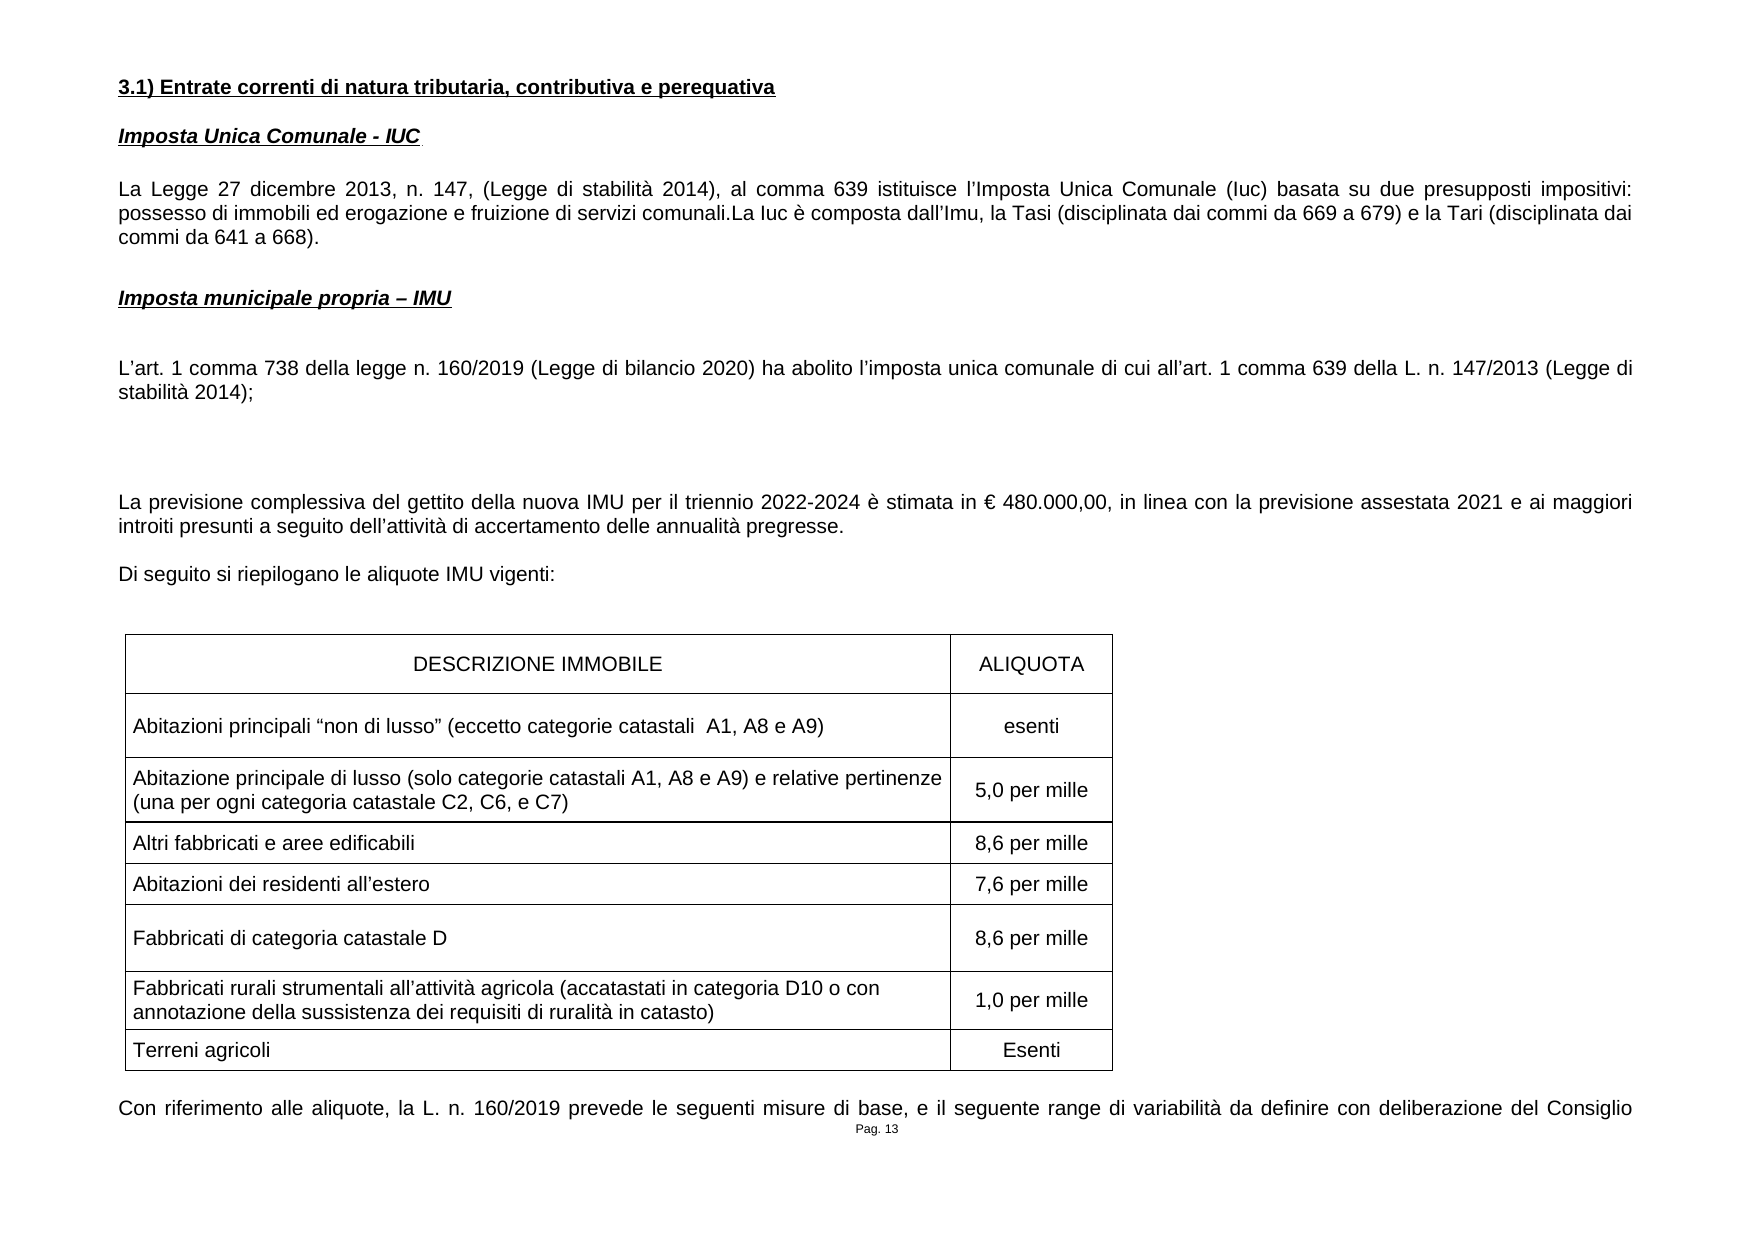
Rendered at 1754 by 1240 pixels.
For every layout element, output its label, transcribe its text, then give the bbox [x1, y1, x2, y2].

table_cell 5,0 per mille [951, 758, 1112, 821]
table_header ALIQUOTA [951, 635, 1112, 693]
text Di seguito si riepilogano le aliquote IMU vigenti: [118, 562, 1636, 586]
table_cell Esenti [951, 1030, 1112, 1070]
table_cell esenti [951, 694, 1112, 757]
text L’art. 1 comma 738 della legge n. 160/2019 (Legge di bilancio 2020) ha abolito l’imposta unica comunale di cui all’art. 1 comma 639 della L. n. 147/2013 (Legge di stabilità 2014); [118, 356, 1636, 404]
text Imposta Unica Comunale - IUC [118, 124, 1636, 148]
table_cell Abitazione principale di lusso (solo categorie catastali A1, A8 e A9) e relative pertinenze (una per ogni categoria catastale C2, C6, e C7) [126, 758, 950, 821]
text La previsione complessiva del gettito della nuova IMU per il triennio 2022-2024 è stimata in € 480.000,00, in linea con la previsione assestata 2021 e ai maggiori introiti presunti a seguito dell’attività di accertamento delle annualità pregresse. [118, 490, 1636, 538]
table_cell 7,6 per mille [951, 864, 1112, 904]
table_cell Abitazioni dei residenti all’estero [126, 864, 950, 904]
table_cell Fabbricati rurali strumentali all’attività agricola (accatastati in categoria D10 o con annotazione della sussistenza dei requisiti di ruralità in catasto) [126, 972, 950, 1029]
table_cell Fabbricati di categoria catastale D [126, 905, 950, 971]
table_cell Altri fabbricati e aree edificabili [126, 823, 950, 863]
text 3.1) Entrate correnti di natura tributaria, contributiva e perequativa [118, 75, 1636, 99]
text La Legge 27 dicembre 2013, n. 147, (Legge di stabilità 2014), al comma 639 istituisce l’Imposta Unica Comunale (Iuc) basata su due presupposti impositivi: possesso di immobili ed erogazione e fruizione di servizi comunali.La Iuc è composta dall’Imu, la Tasi (disciplinata dai commi da 669 a 679) e la Tari (disciplinata dai commi da 641 a 668). [118, 177, 1636, 249]
table_cell 8,6 per mille [951, 905, 1112, 971]
table_cell Terreni agricoli [126, 1030, 950, 1070]
text Con riferimento alle aliquote, la L. n. 160/2019 prevede le seguenti misure di base, e il seguente range di variabilità da definire con deliberazione del Consiglio [118, 1095, 1636, 1119]
table_cell Abitazioni principali “non di lusso” (eccetto categorie catastali A1, A8 e A9) [126, 694, 950, 757]
table_header DESCRIZIONE IMMOBILE [126, 635, 950, 693]
table_cell 1,0 per mille [951, 972, 1112, 1029]
table_cell 8,6 per mille [951, 823, 1112, 863]
text Imposta municipale propria – IMU [118, 286, 1636, 310]
